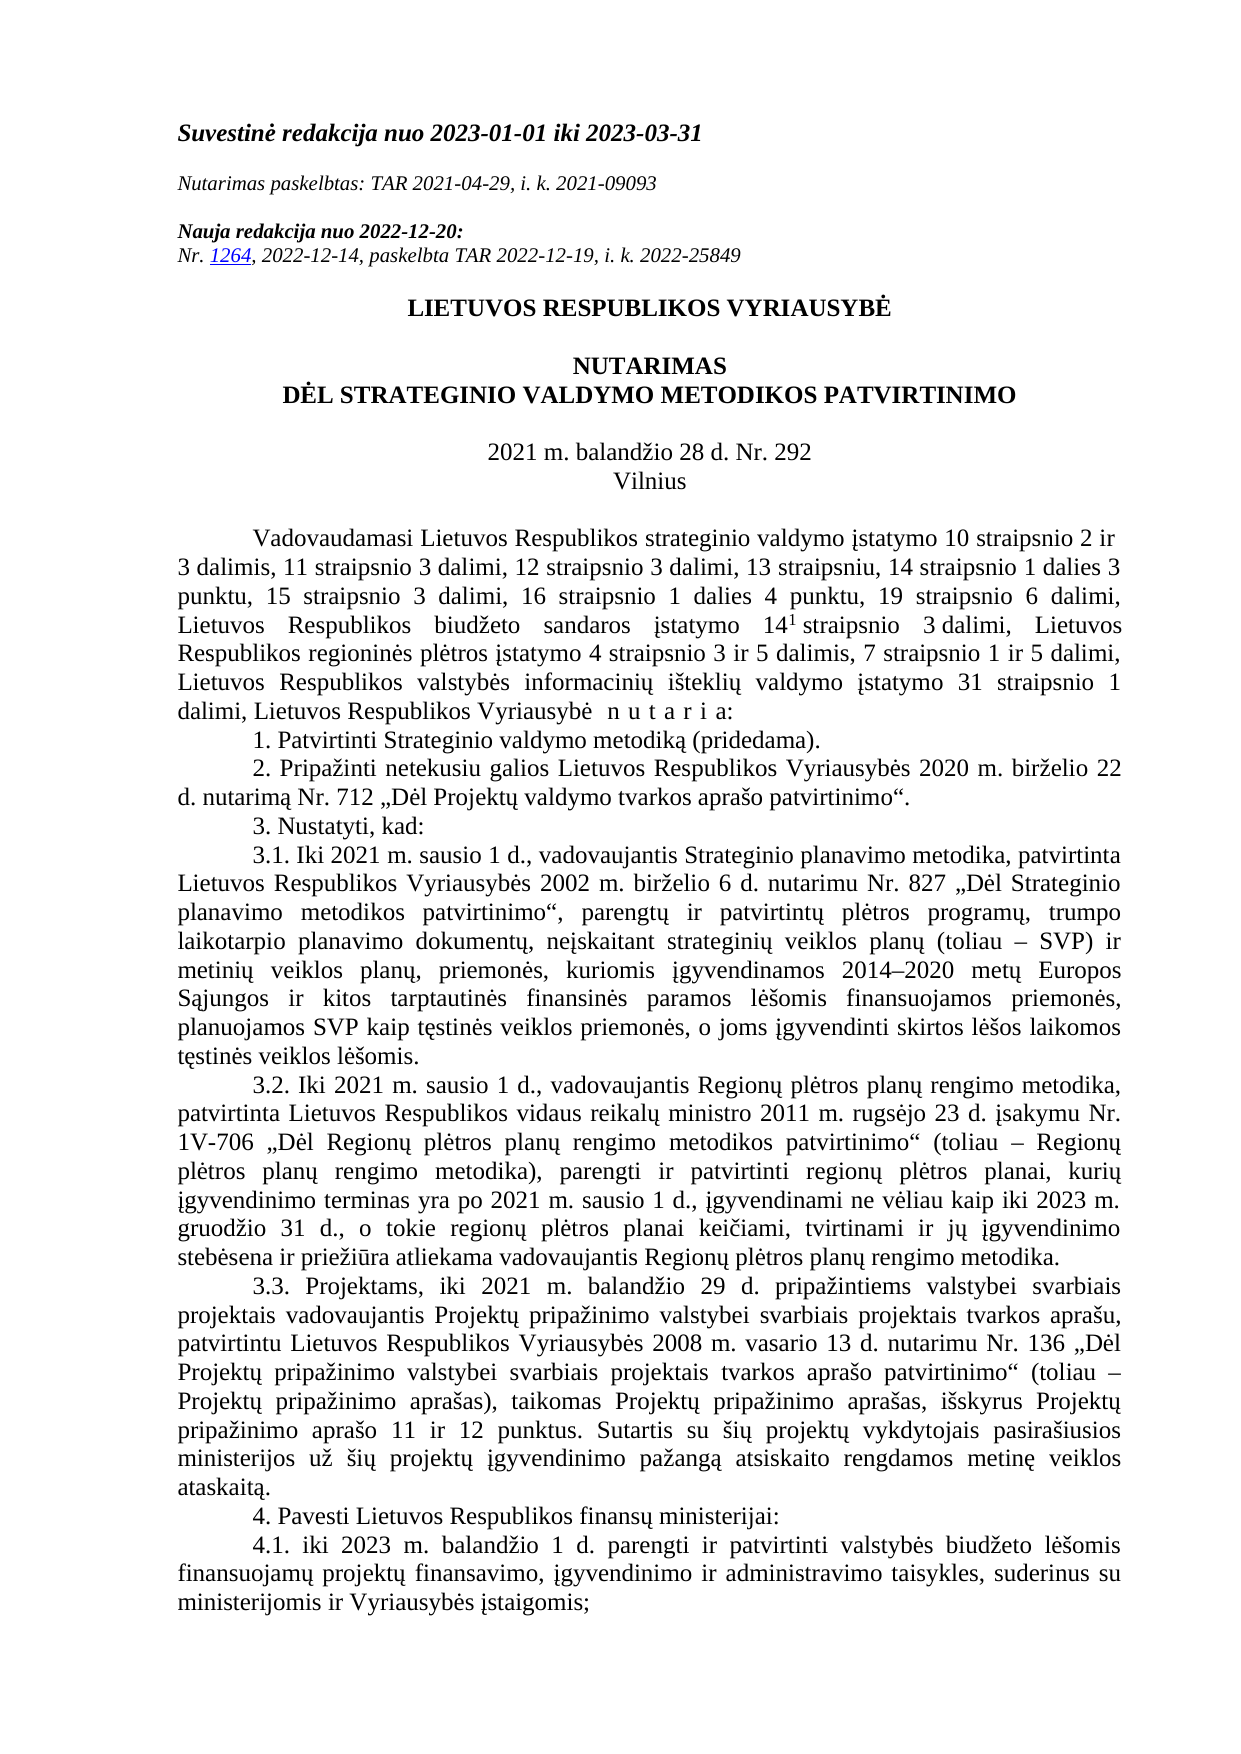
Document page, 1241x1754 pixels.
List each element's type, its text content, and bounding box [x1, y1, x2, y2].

text 3.3. Projektams, iki 2021 m. balandžio 29 d. pripažintiems valstybei svarbiais projektais vadovaujantis Projektų pripažinimo valstybei svarbiais projektais tvarkos aprašu, patvirtintu Lietuvos Respublikos Vyriausybės 2008 m. vasario 13 d. nutarimu Nr. 136 „Dėl Projektų pripažinimo valstybei svarbiais projektais tvarkos aprašo patvirtinimo“ (toliau – Projektų pripažinimo aprašas), taikomas Projektų pripažinimo aprašas, išskyrus Projektų pripažinimo aprašo 11 ir 12 punktus. Sutartis su šių projektų vykdytojais pasirašiusios ministerijos už šių projektų įgyvendinimo pažangą atsiskaito rengdamos metinę veiklos ataskaitą. [177, 1271, 1122, 1501]
text 1. Patvirtinti Strateginio valdymo metodiką (pridedama). [177, 725, 1122, 753]
text Nutarimas paskelbtas: TAR 2021-04-29, i. k. 2021-09093 [177, 171, 1122, 195]
text Nauja redakcija nuo 2022-12-20: [177, 219, 1122, 243]
text LIETUVOS RESPUBLIKOS VYRIAUSYBĖ [177, 293, 1122, 322]
text 3. Nustatyti, kad: [177, 811, 1122, 840]
text 4. Pavesti Lietuvos Respublikos finansų ministerijai: [177, 1501, 1122, 1530]
text Nr. 1264, 2022-12-14, paskelbta TAR 2022-12-19, i. k. 2022-25849 [177, 243, 1122, 267]
text 3.2. Iki 2021 m. sausio 1 d., vadovaujantis Regionų plėtros planų rengimo metodika, patvirtinta Lietuvos Respublikos vidaus reikalų ministro 2011 m. rugsėjo 23 d. įsakymu Nr. 1V-706 „Dėl Regionų plėtros planų rengimo metodikos patvirtinimo“ (toliau – Regionų plėtros planų rengimo metodika), parengti ir patvirtinti regionų plėtros planai, kurių įgyvendinimo terminas yra po 2021 m. sausio 1 d., įgyvendinami ne vėliau kaip iki 2023 m. gruodžio 31 d., o tokie regionų plėtros planai keičiami, tvirtinami ir jų įgyvendinimo stebėsena ir priežiūra atliekama vadovaujantis Regionų plėtros planų rengimo metodika. [177, 1070, 1122, 1271]
text Vadovaudamasi Lietuvos Respublikos strateginio valdymo įstatymo 10 straipsnio 2 ir 3 dalimis, 11 straipsnio 3 dalimi, 12 straipsnio 3 dalimi, 13 straipsniu, 14 straipsnio 1 dalies 3 punktu, 15 straipsnio 3 dalimi, 16 straipsnio 1 dalies 4 punktu, 19 straipsnio 6 dalimi, Lietuvos Respublikos biudžeto sandaros įstatymo 141 straipsnio 3 dalimi, Lietuvos Respublikos regioninės plėtros įstatymo 4 straipsnio 3 ir 5 dalimis, 7 straipsnio 1 ir 5 dalimi, Lietuvos Respublikos valstybės informacinių išteklių valdymo įstatymo 31 straipsnio 1 dalimi, Lietuvos Respublikos Vyriausybė nutaria: [177, 523, 1122, 725]
text 3.1. Iki 2021 m. sausio 1 d., vadovaujantis Strateginio planavimo metodika, patvirtinta Lietuvos Respublikos Vyriausybės 2002 m. birželio 6 d. nutarimu Nr. 827 „Dėl Strateginio planavimo metodikos patvirtinimo“, parengtų ir patvirtintų plėtros programų, trumpo laikotarpio planavimo dokumentų, neįskaitant strateginių veiklos planų (toliau – SVP) ir metinių veiklos planų, priemonės, kuriomis įgyvendinamos 2014–2020 metų Europos Sąjungos ir kitos tarptautinės finansinės paramos lėšomis finansuojamos priemonės, planuojamos SVP kaip tęstinės veiklos priemonės, o joms įgyvendinti skirtos lėšos laikomos tęstinės veiklos lėšomis. [177, 840, 1122, 1070]
text NUTARIMAS [177, 351, 1122, 380]
text Suvestinė redakcija nuo 2023-01-01 iki 2023-03-31 [177, 118, 1122, 147]
text 2021 m. balandžio 28 d. Nr. 292 [177, 437, 1122, 466]
text DĖL STRATEGINIO VALDYMO METODIKOS PATVIRTINIMO [177, 380, 1122, 408]
text 4.1. iki 2023 m. balandžio 1 d. parengti ir patvirtinti valstybės biudžeto lėšomis finansuojamų projektų finansavimo, įgyvendinimo ir administravimo taisykles, suderinus su ministerijomis ir Vyriausybės įstaigomis; [177, 1530, 1122, 1616]
text Vilnius [177, 466, 1122, 495]
text 2. Pripažinti netekusiu galios Lietuvos Respublikos Vyriausybės 2020 m. birželio 22 d. nutarimą Nr. 712 „Dėl Projektų valdymo tvarkos aprašo patvirtinimo“. [177, 753, 1122, 811]
